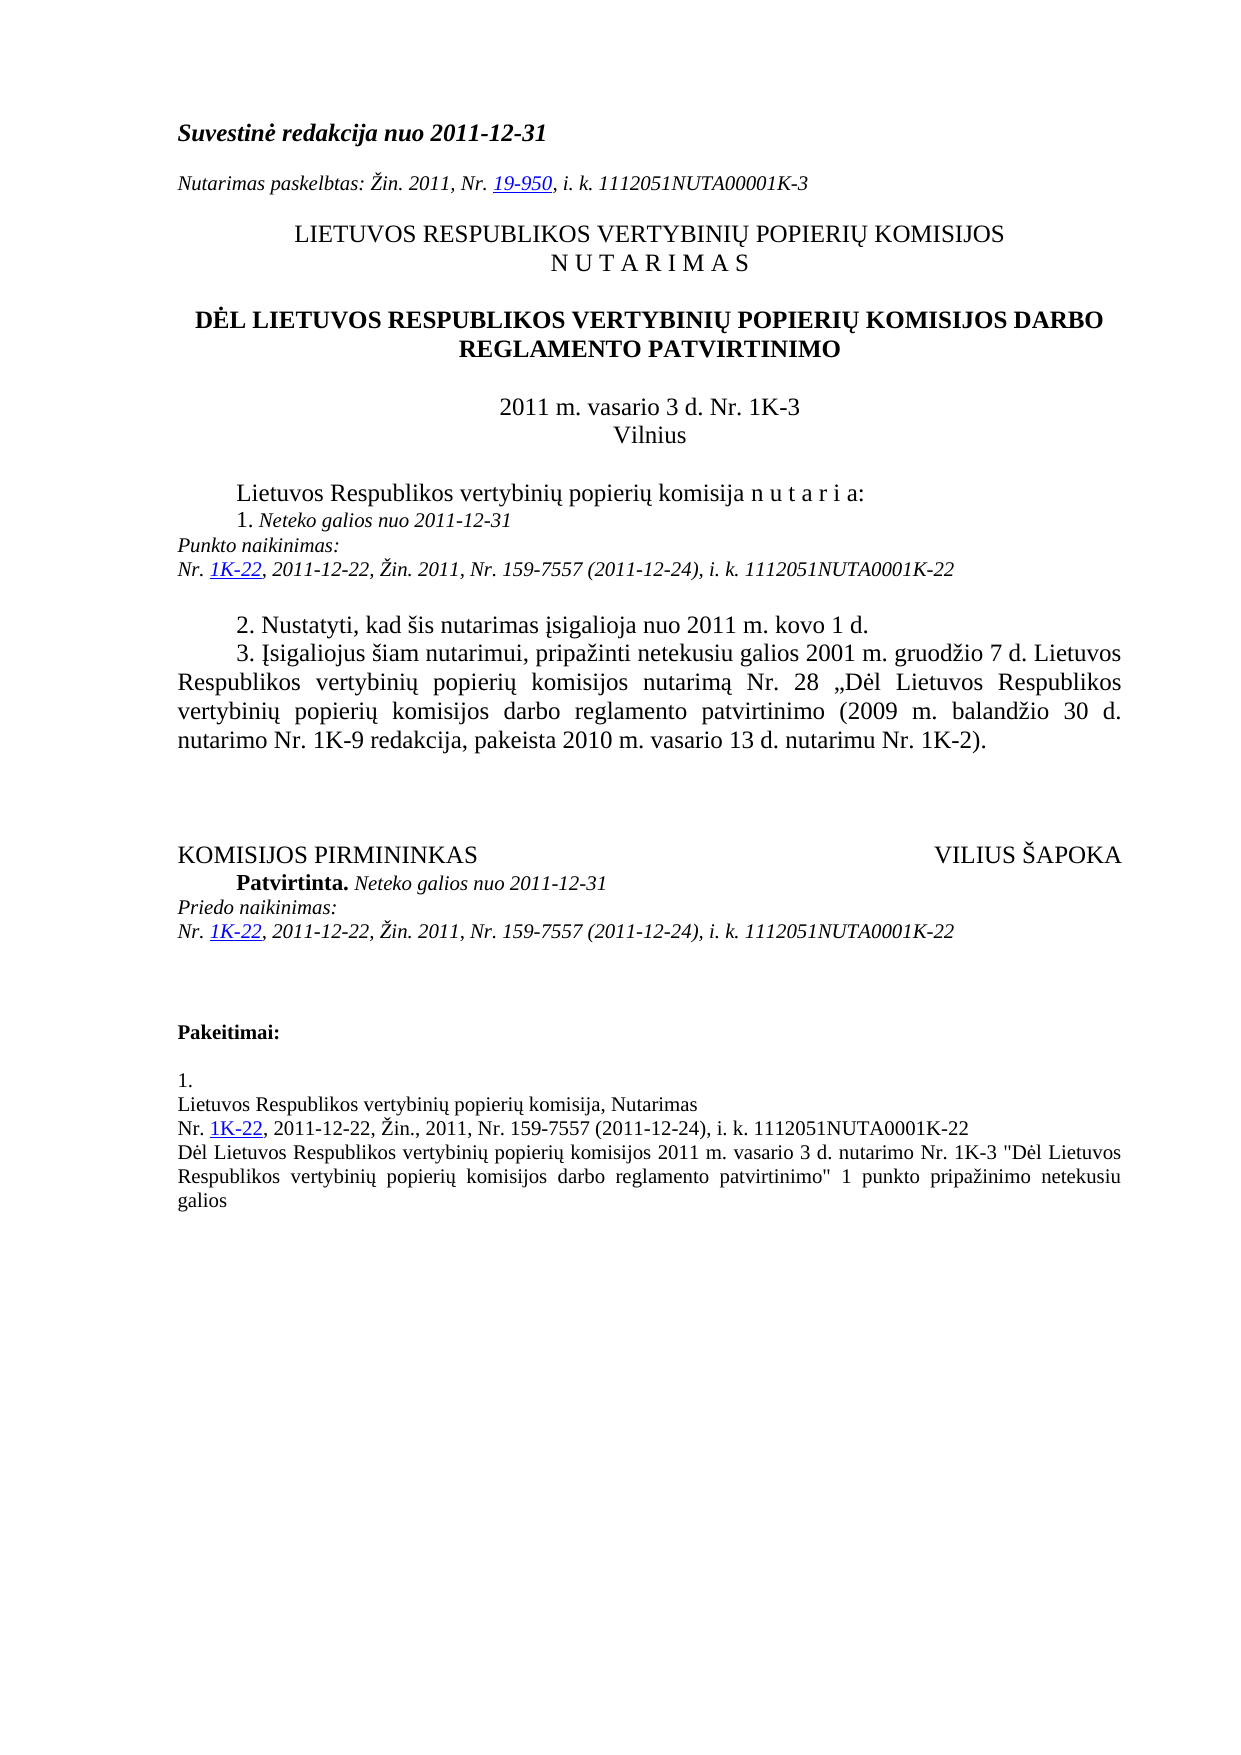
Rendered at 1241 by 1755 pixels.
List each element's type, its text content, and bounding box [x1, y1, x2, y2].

text Patvirtinta. Neteko galios nuo 2011-12-31 [177, 868, 1122, 895]
text Nutarimas paskelbtas: Žin. 2011, Nr. 19-950, i. k. 1112051NUTA00001K-3 [177, 171, 1122, 195]
text Vilnius [177, 420, 1122, 449]
text Lietuvos Respublikos vertybinių popierių komisija nutaria: [177, 478, 1122, 507]
text DĖL LIETUVOS RESPUBLIKOS VERTYBINIŲ POPIERIŲ KOMISIJOS DARBO REGLAMENTO PATVIRTINIMO [177, 305, 1122, 363]
text Nr. 1K-22, 2011-12-22, Žin. 2011, Nr. 159-7557 (2011-12-24), i. k. 1112051NUTA0001K-22 [177, 919, 1122, 943]
text LIETUVOS RESPUBLIKOS VERTYBINIŲ POPIERIŲ KOMISIJOS [177, 219, 1122, 248]
text NUTARIMAS [177, 248, 1122, 277]
text 2. Nustatyti, kad šis nutarimas įsigalioja nuo 2011 m. kovo 1 d. [177, 610, 1122, 638]
text Dėl Lietuvos Respublikos vertybinių popierių komisijos 2011 m. vasario 3 d. nutarimo Nr. 1K-3 "Dėl Lietuvos Respublikos vertybinių popierių komisijos darbo reglamento patvirtinimo" 1 punkto pripažinimo netekusiu galios [177, 1140, 1122, 1212]
text 1. [177, 1068, 1122, 1092]
text KOMISIJOS PIRMININKAS VILIUS ŠAPOKA [177, 840, 1122, 868]
text Suvestinė redakcija nuo 2011-12-31 [177, 118, 1122, 147]
text 1. Neteko galios nuo 2011-12-31 [177, 507, 1122, 533]
text 2011 m. vasario 3 d. Nr. 1K-3 [177, 392, 1122, 420]
text 3. Įsigaliojus šiam nutarimui, pripažinti netekusiu galios 2001 m. gruodžio 7 d. Lietuvos Respublikos vertybinių popierių komisijos nutarimą Nr. 28 „Dėl Lietuvos Respublikos vertybinių popierių komisijos darbo reglamento patvirtinimo (2009 m. balandžio 30 d. nutarimo Nr. 1K-9 redakcija, pakeista 2010 m. vasario 13 d. nutarimu Nr. 1K-2). [177, 638, 1122, 753]
text Punkto naikinimas: [177, 533, 1122, 557]
text Nr. 1K-22, 2011-12-22, Žin., 2011, Nr. 159-7557 (2011-12-24), i. k. 1112051NUTA0001K-22 [177, 1116, 1122, 1140]
text Lietuvos Respublikos vertybinių popierių komisija, Nutarimas [177, 1092, 1122, 1116]
text Priedo naikinimas: [177, 895, 1122, 919]
text Pakeitimai: [177, 1020, 1122, 1044]
text Nr. 1K-22, 2011-12-22, Žin. 2011, Nr. 159-7557 (2011-12-24), i. k. 1112051NUTA0001K-22 [177, 557, 1122, 581]
